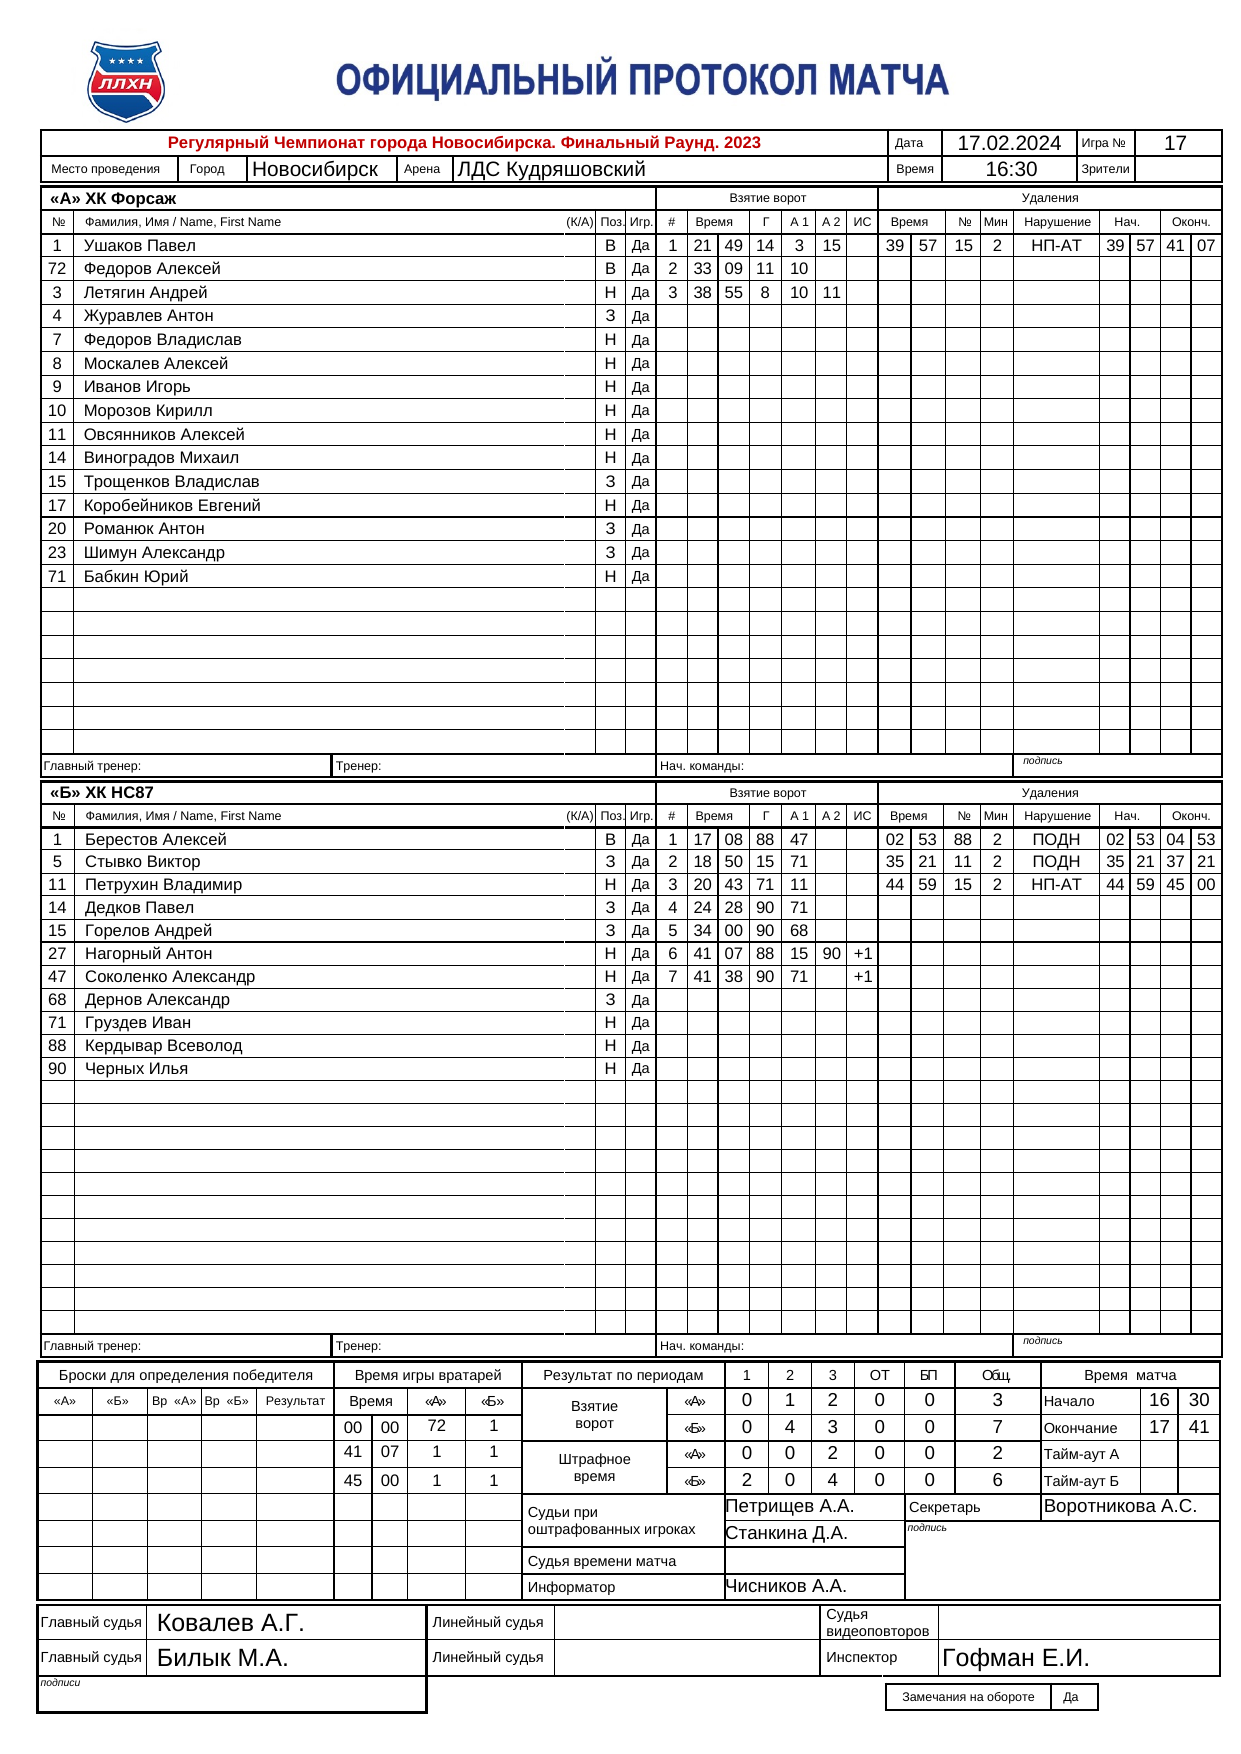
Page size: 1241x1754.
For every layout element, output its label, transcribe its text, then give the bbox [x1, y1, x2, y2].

table_cell [626, 1173, 655, 1195]
table_cell [782, 588, 815, 611]
table_cell [657, 1196, 687, 1218]
table_cell [816, 683, 846, 706]
table_cell [782, 1104, 815, 1126]
table_cell Н [596, 352, 625, 374]
table_cell [1014, 1265, 1099, 1287]
table_cell 02 [879, 829, 910, 849]
table_cell 14 [42, 446, 73, 469]
table_cell [782, 328, 815, 351]
table_cell [944, 1012, 980, 1033]
table_cell [750, 376, 781, 398]
table_cell [1161, 470, 1190, 493]
table_cell [1014, 1012, 1099, 1033]
table_cell 5 [657, 920, 687, 941]
table_cell 00 [335, 1416, 371, 1440]
table_cell [847, 541, 877, 564]
table_cell [750, 1219, 781, 1241]
table_cell ПОДН [1014, 829, 1099, 849]
table_cell [1100, 943, 1129, 964]
table_cell [847, 235, 877, 256]
table_cell [596, 636, 625, 658]
table_cell [912, 541, 945, 564]
table_cell 00 [1192, 874, 1221, 895]
table_cell [981, 1196, 1013, 1218]
table_cell [1131, 1058, 1160, 1079]
table_cell [1131, 1127, 1160, 1149]
table_cell [565, 1196, 595, 1218]
table_cell [816, 730, 846, 753]
table_cell [981, 541, 1013, 564]
table_cell [1192, 612, 1221, 634]
table_cell [626, 588, 655, 611]
table_cell Игр. [626, 805, 655, 826]
table_cell [1131, 352, 1160, 374]
table_cell [93, 1441, 147, 1467]
table_cell Да [626, 829, 655, 849]
table_cell Трощенков Владислав [74, 470, 564, 493]
table_cell 41 [1179, 1415, 1219, 1440]
table_cell [816, 1150, 846, 1172]
table_cell [719, 1311, 749, 1333]
table_cell [912, 707, 945, 729]
table_header Результат по периодам [523, 1363, 724, 1387]
table_cell [257, 1441, 333, 1467]
table_cell [1014, 707, 1099, 729]
table_cell [688, 328, 717, 351]
table_cell [565, 305, 595, 327]
table_cell Н [596, 281, 625, 303]
table_cell ПОДН [1014, 850, 1099, 872]
table_cell [1161, 989, 1190, 1011]
table_cell Время [879, 211, 945, 233]
table_cell [688, 1219, 717, 1241]
table_cell [42, 1173, 74, 1195]
table_cell [1014, 1035, 1099, 1057]
table_cell [879, 1311, 910, 1333]
table_cell 71 [782, 966, 815, 987]
table_cell [626, 1196, 655, 1218]
table_cell 17 [688, 829, 717, 849]
table_cell [1192, 730, 1221, 753]
table_cell [1014, 989, 1099, 1011]
table_cell [1100, 588, 1129, 611]
table_cell [42, 683, 73, 706]
table_cell [565, 896, 595, 918]
table_cell [1100, 966, 1129, 987]
table_cell [335, 1494, 371, 1520]
table_cell Дернов Александр [75, 989, 564, 1011]
table_cell 8 [750, 281, 781, 303]
table_cell [1014, 1127, 1099, 1149]
table_header Да [1052, 1685, 1097, 1709]
table_cell Да [626, 494, 655, 516]
table_cell [1131, 376, 1160, 398]
table_header ОТ [855, 1363, 904, 1387]
table_cell Время [335, 1389, 407, 1413]
table_cell [1014, 636, 1099, 658]
table_cell [565, 281, 595, 303]
table_cell [946, 281, 980, 303]
table_cell [816, 966, 846, 987]
table_cell [1131, 1265, 1160, 1287]
table_cell [1100, 423, 1129, 445]
table_cell Результат [257, 1389, 333, 1413]
table_cell [42, 1127, 74, 1149]
table_cell [657, 588, 687, 611]
table_cell Да [626, 376, 655, 398]
table_cell Вр «А» [148, 1389, 201, 1413]
table_cell [782, 1058, 815, 1079]
table_cell 11 [750, 257, 781, 280]
table_cell Да [626, 399, 655, 422]
table_cell Линейный судья [428, 1606, 554, 1639]
table_cell [719, 565, 749, 587]
table_cell [75, 1173, 564, 1195]
table_cell [565, 565, 595, 587]
table_cell 28 [719, 896, 749, 918]
table_cell [912, 470, 945, 493]
table_cell Нарушение [1014, 805, 1099, 826]
table_cell [879, 541, 910, 564]
table_cell Поз. [596, 805, 625, 826]
table_cell 44 [879, 874, 910, 895]
table_cell [879, 376, 910, 398]
table_cell [688, 1058, 717, 1079]
table_cell [750, 707, 781, 729]
table_cell Окончание [1042, 1415, 1140, 1440]
table_cell [719, 376, 749, 398]
table_cell Ушаков Павел [74, 235, 564, 256]
table_cell [1100, 399, 1129, 422]
table_cell [1161, 494, 1190, 516]
table_cell [688, 707, 717, 729]
table_cell [946, 541, 980, 564]
table_cell [1161, 446, 1190, 469]
table_cell [42, 1150, 74, 1172]
table_cell [912, 1242, 943, 1264]
table_cell 5 [42, 850, 74, 872]
table_cell [1100, 1288, 1129, 1310]
table_cell [816, 352, 846, 374]
table_cell [816, 920, 846, 941]
table_cell [39, 1574, 92, 1599]
table_cell [1161, 612, 1190, 634]
table_cell Город [179, 157, 246, 181]
table_cell [565, 850, 595, 872]
table_cell [74, 707, 564, 729]
table_cell [626, 683, 655, 706]
table_cell [879, 730, 910, 753]
table_cell [1131, 943, 1160, 964]
table_cell 71 [782, 896, 815, 918]
table_cell [946, 399, 980, 422]
table_cell [408, 1494, 465, 1520]
table_cell [1014, 1104, 1099, 1126]
table_cell [883, 1677, 1220, 1681]
table_cell [847, 683, 877, 706]
table_cell Зрители [1078, 157, 1134, 181]
table_cell Да [626, 235, 655, 256]
table_cell [1161, 707, 1190, 729]
table_cell 14 [42, 896, 74, 918]
table_cell Да [626, 352, 655, 374]
table_cell [565, 1150, 595, 1172]
table_cell [782, 1173, 815, 1195]
table_cell Главный тренер: [42, 1335, 330, 1356]
table_cell [1131, 966, 1160, 987]
table_cell 15 [750, 850, 781, 872]
table_cell [657, 1265, 687, 1287]
table_cell [75, 1150, 564, 1172]
table_cell НП-АТ [1014, 874, 1099, 895]
table_cell [1161, 305, 1190, 327]
table_cell [879, 896, 910, 918]
table_cell 11 [782, 874, 815, 895]
table_cell [75, 1311, 564, 1333]
table_cell [1192, 1311, 1221, 1333]
table_cell З [596, 989, 625, 1011]
table_cell [1100, 920, 1129, 941]
table_cell [596, 1150, 625, 1172]
table_cell [946, 683, 980, 706]
table_cell 10 [782, 257, 815, 280]
table_cell [657, 518, 687, 540]
table_cell Чисников А.А. [726, 1575, 904, 1599]
table_cell 1 [408, 1468, 465, 1493]
table_cell В [596, 257, 625, 280]
table_cell Оконч. [1161, 211, 1221, 233]
table_cell [1136, 157, 1221, 181]
table_cell [1100, 1242, 1129, 1264]
table_cell [75, 1242, 564, 1264]
table_cell 1 [657, 235, 687, 256]
table_cell [565, 659, 595, 682]
table_cell [565, 707, 595, 729]
table_cell Н [596, 966, 625, 987]
table_cell [816, 1196, 846, 1218]
table_cell Н [596, 943, 625, 964]
table_header «Б» ХК HC87 [42, 783, 655, 803]
table_cell [148, 1468, 201, 1493]
table_cell [74, 683, 564, 706]
table_cell [782, 1219, 815, 1241]
table_cell [1014, 518, 1099, 540]
table_cell [981, 659, 1013, 682]
table_cell [596, 1242, 625, 1264]
table_cell [816, 1219, 846, 1241]
table_cell 4 [42, 305, 73, 327]
table_cell Иванов Игорь [74, 376, 564, 398]
table_cell [719, 541, 749, 564]
table_cell [257, 1494, 333, 1520]
table_cell «Б » [466, 1389, 521, 1413]
table_cell [75, 1288, 564, 1310]
table_cell [981, 1150, 1013, 1172]
table_cell [148, 1494, 201, 1520]
table_cell [466, 1547, 521, 1573]
table_cell [657, 683, 687, 706]
table_cell Информатор [523, 1575, 724, 1599]
table_cell [1131, 896, 1160, 918]
table_cell [1192, 1288, 1221, 1310]
table_cell [1131, 588, 1160, 611]
table_cell [1192, 446, 1221, 469]
table_cell [1100, 1150, 1129, 1172]
table_cell [626, 1288, 655, 1310]
table_cell [879, 1081, 910, 1103]
table_cell [1161, 281, 1190, 303]
table_cell 24 [688, 896, 717, 918]
table_cell [657, 989, 687, 1011]
table_cell [816, 829, 846, 849]
table_cell [1100, 328, 1129, 351]
table_cell [847, 829, 877, 849]
table_cell [750, 352, 781, 374]
table_cell [1014, 1219, 1099, 1241]
table_cell [1014, 399, 1099, 422]
table_cell [1161, 730, 1190, 753]
table_cell [688, 1196, 717, 1218]
table_cell [750, 989, 781, 1011]
table_cell [719, 1081, 749, 1103]
table_cell [719, 470, 749, 493]
table_cell [782, 423, 815, 445]
table_cell З [596, 896, 625, 918]
table_cell 90 [816, 943, 846, 964]
table_cell [596, 683, 625, 706]
table_cell [688, 1012, 717, 1033]
table_cell [657, 305, 687, 327]
table_cell «Б» [668, 1415, 724, 1440]
table_cell [1131, 1288, 1160, 1310]
table_cell [565, 541, 595, 564]
table_cell [912, 920, 943, 941]
table_cell 0 [726, 1389, 768, 1413]
table_cell [816, 565, 846, 587]
table_cell [1131, 1242, 1160, 1264]
table_cell 09 [719, 257, 749, 280]
table_cell Воротникова А.С. [1042, 1495, 1219, 1520]
table_cell [1161, 659, 1190, 682]
table_cell [719, 730, 749, 753]
table_cell [1192, 943, 1221, 964]
table_cell [1192, 896, 1221, 918]
table_cell 4 [657, 896, 687, 918]
table_cell [657, 1035, 687, 1057]
table_cell [688, 1127, 717, 1149]
table_cell [657, 1058, 687, 1079]
table_cell [1161, 1219, 1190, 1241]
table_cell 2 [981, 850, 1013, 872]
table_cell [981, 588, 1013, 611]
table_cell [946, 305, 980, 327]
table_cell [1131, 399, 1160, 422]
table_cell [1014, 470, 1099, 493]
table_cell [912, 1104, 943, 1126]
table_cell [981, 989, 1013, 1011]
table_cell [912, 612, 945, 634]
table_cell [719, 1058, 749, 1079]
table_cell [1161, 1265, 1190, 1287]
table_cell [847, 423, 877, 445]
table_cell 59 [912, 874, 943, 895]
table_cell Н [596, 399, 625, 422]
table_cell 53 [1192, 829, 1221, 849]
table_cell Главный тренер: [42, 755, 330, 776]
table_cell Н [596, 423, 625, 445]
table_cell [719, 683, 749, 706]
table_cell 55 [719, 281, 749, 303]
table_cell [1100, 541, 1129, 564]
table_cell [565, 1104, 595, 1126]
table_cell 10 [42, 399, 73, 422]
table_header Удаления [879, 783, 1221, 803]
table_cell [847, 850, 877, 872]
table_cell [1161, 1058, 1190, 1079]
table_cell [879, 1058, 910, 1079]
table_cell 59 [1131, 874, 1160, 895]
table_cell 30 [1179, 1389, 1219, 1413]
table_cell Г [750, 211, 781, 233]
table_cell [981, 966, 1013, 987]
table_cell [1100, 1311, 1129, 1333]
table_cell «А» [39, 1389, 92, 1413]
table_cell [1161, 966, 1190, 987]
table_cell [1192, 1127, 1221, 1149]
table_cell [1192, 423, 1221, 445]
table_cell З [596, 541, 625, 564]
table_cell [847, 1311, 877, 1333]
table_cell 44 [1100, 874, 1129, 895]
table_cell № [42, 211, 73, 233]
table_cell В [596, 235, 625, 256]
table_cell [1131, 565, 1160, 587]
table_header 3 [812, 1363, 854, 1387]
table_cell [719, 518, 749, 540]
table_cell Стывко Виктор [75, 850, 564, 872]
table_cell [1192, 257, 1221, 280]
table_cell [946, 518, 980, 540]
table_cell [565, 588, 595, 611]
table_cell [1179, 1441, 1219, 1467]
table_cell [1192, 989, 1221, 1011]
table_cell [847, 1058, 877, 1079]
table_cell Да [626, 470, 655, 493]
table_cell [944, 1311, 980, 1333]
table_cell [1014, 1058, 1099, 1079]
table_cell [879, 446, 910, 469]
table_cell [1014, 920, 1099, 941]
table_cell [782, 446, 815, 469]
table_cell [39, 1547, 92, 1573]
table_cell [782, 1242, 815, 1264]
table_cell 3 [812, 1415, 854, 1440]
table_cell [75, 1196, 564, 1218]
table_cell [879, 1265, 910, 1287]
table_cell [912, 305, 945, 327]
table_cell [719, 399, 749, 422]
table_cell [981, 1173, 1013, 1195]
table_cell [879, 588, 910, 611]
table_cell [719, 328, 749, 351]
table_cell [981, 920, 1013, 941]
table_cell [782, 989, 815, 1011]
table_cell Н [596, 494, 625, 516]
table_cell [847, 1081, 877, 1103]
table_cell 11 [42, 423, 73, 445]
table_cell [879, 1173, 910, 1195]
table_cell Романюк Антон [74, 518, 564, 540]
table_cell [719, 588, 749, 611]
table_cell [879, 707, 910, 729]
table_cell [1179, 1468, 1219, 1493]
table_cell [847, 1173, 877, 1195]
table_cell [688, 305, 717, 327]
table_cell [1192, 399, 1221, 422]
table_cell Горелов Андрей [75, 920, 564, 941]
table_cell [946, 636, 980, 658]
table_cell [1100, 1104, 1129, 1126]
table_cell [946, 328, 980, 351]
table_cell № [946, 211, 980, 233]
table_cell [944, 1058, 980, 1079]
table_cell [782, 1311, 815, 1333]
table_cell 04 [1161, 829, 1190, 849]
table_header БП [905, 1363, 954, 1387]
table_cell [1131, 1311, 1160, 1333]
table_cell [657, 612, 687, 634]
table_cell Да [626, 874, 655, 895]
table_cell [816, 636, 846, 658]
table_cell [1131, 1173, 1160, 1195]
table_cell [1131, 305, 1160, 327]
table_cell Да [626, 1058, 655, 1079]
table_cell Арена [398, 157, 452, 181]
table_cell [912, 730, 945, 753]
table_cell [750, 683, 781, 706]
table_cell [657, 1242, 687, 1264]
table_cell [946, 730, 980, 753]
table_cell [816, 470, 846, 493]
table_cell [981, 423, 1013, 445]
table_cell [750, 1288, 781, 1310]
table_cell [1131, 920, 1160, 941]
table_cell [657, 494, 687, 516]
table_cell [750, 730, 781, 753]
table_cell [1161, 1288, 1190, 1310]
table_cell 33 [688, 257, 717, 280]
table_cell [1100, 281, 1129, 303]
table_cell [42, 730, 73, 753]
table_cell [946, 470, 980, 493]
table_cell 2 [812, 1442, 854, 1467]
table_cell [847, 1265, 877, 1287]
table_cell [626, 730, 655, 753]
table_cell [944, 943, 980, 964]
table_cell 71 [42, 1012, 74, 1033]
table_cell [565, 328, 595, 351]
table_cell Нач. команды: [657, 755, 1012, 776]
table_cell [42, 659, 73, 682]
table_cell [1161, 588, 1190, 611]
table_cell [981, 1127, 1013, 1149]
table_cell 20 [42, 518, 73, 540]
table_cell [847, 588, 877, 611]
table_cell [750, 1058, 781, 1079]
table_cell [719, 1219, 749, 1241]
table_cell [847, 352, 877, 374]
table_cell [1192, 1173, 1221, 1195]
table_cell [981, 352, 1013, 374]
table_cell [1192, 920, 1221, 941]
table_cell 39 [1100, 235, 1129, 256]
table_cell 2 [981, 829, 1013, 849]
table_cell [688, 1104, 717, 1126]
table_cell [944, 1288, 980, 1310]
table_cell [657, 446, 687, 469]
table_cell 07 [719, 943, 749, 964]
table_cell [782, 1035, 815, 1057]
table_cell [565, 683, 595, 706]
table_cell [1100, 565, 1129, 587]
table_cell [93, 1547, 147, 1573]
table_cell [750, 446, 781, 469]
table_cell [981, 612, 1013, 634]
table_cell [782, 612, 815, 634]
table_cell [596, 1288, 625, 1310]
table_cell [39, 1468, 92, 1493]
table_cell [565, 636, 595, 658]
table_cell Оконч. [1161, 805, 1221, 826]
table_cell [782, 1265, 815, 1287]
table_cell [1161, 683, 1190, 706]
table_cell [981, 376, 1013, 398]
table_cell [816, 707, 846, 729]
table_cell Да [626, 541, 655, 564]
table_cell [1192, 305, 1221, 327]
table_cell [257, 1416, 333, 1440]
table_cell [782, 399, 815, 422]
table_cell [816, 850, 846, 872]
table_cell Шимун Александр [74, 541, 564, 564]
table_cell 34 [688, 920, 717, 941]
table_cell 41 [335, 1441, 371, 1467]
table_header Общ. [956, 1363, 1040, 1387]
table_header 1 [726, 1363, 768, 1387]
table_cell [782, 683, 815, 706]
table_cell [596, 1265, 625, 1287]
table_cell [1100, 1265, 1129, 1287]
table_cell [93, 1416, 147, 1440]
table_cell [75, 1265, 564, 1287]
table_cell [148, 1521, 201, 1546]
table_cell [1192, 565, 1221, 587]
table_cell [847, 636, 877, 658]
table_cell 47 [42, 966, 74, 987]
table_cell [879, 1035, 910, 1057]
table_cell [1100, 376, 1129, 398]
table_cell 18 [688, 850, 717, 872]
table_cell [596, 1196, 625, 1218]
table_cell 07 [1192, 235, 1221, 256]
table_cell 39 [879, 235, 910, 256]
table_cell Штрафное время [523, 1442, 666, 1493]
table_cell [373, 1574, 407, 1599]
table_cell Г [750, 805, 781, 826]
table_cell (К/А) [565, 211, 595, 233]
table_cell 88 [750, 943, 781, 964]
table_cell [912, 376, 945, 398]
table_cell [202, 1416, 256, 1440]
table_cell [202, 1494, 256, 1520]
table_cell [879, 683, 910, 706]
table_cell «А» [668, 1389, 724, 1413]
table_cell [688, 588, 717, 611]
table_cell [657, 1288, 687, 1310]
table_cell [657, 636, 687, 658]
table_cell [847, 1035, 877, 1057]
table_cell [688, 636, 717, 658]
table_cell 0 [905, 1389, 954, 1413]
table_cell 1 [408, 1441, 465, 1467]
table_cell [1161, 636, 1190, 658]
table_cell [335, 1547, 371, 1573]
table_cell [719, 612, 749, 634]
table_cell 90 [750, 966, 781, 987]
table_cell № [42, 805, 74, 826]
table_cell [408, 1574, 465, 1599]
table_cell Нач. [1100, 805, 1160, 826]
table_cell [1192, 1058, 1221, 1079]
table_cell 88 [750, 829, 781, 849]
table_cell [373, 1521, 407, 1546]
table_cell [816, 1173, 846, 1195]
table_cell [1131, 328, 1160, 351]
table_cell Н [596, 874, 625, 895]
table_cell [816, 423, 846, 445]
table_cell [1131, 1196, 1160, 1218]
table_cell [1014, 1242, 1099, 1264]
table_cell [1192, 281, 1221, 303]
table_cell 8 [42, 352, 73, 374]
table_cell 2 [981, 874, 1013, 895]
table_cell [981, 1288, 1013, 1310]
table_cell 90 [750, 896, 781, 918]
table_cell [912, 1288, 943, 1310]
table_cell 21 [1131, 850, 1160, 872]
table_cell [1161, 423, 1190, 445]
table_cell [816, 1288, 846, 1310]
table_cell [42, 588, 73, 611]
table_cell [1161, 1173, 1190, 1195]
table_cell Да [626, 281, 655, 303]
table_cell 41 [1161, 235, 1190, 256]
table_cell [74, 659, 564, 682]
table_header Взятие ворот [657, 188, 877, 209]
table_cell [626, 612, 655, 634]
table_cell [657, 376, 687, 398]
table_cell [816, 989, 846, 1011]
table_cell [1014, 659, 1099, 682]
table_cell [981, 1265, 1013, 1287]
table_cell [657, 1311, 687, 1333]
table_cell [1014, 1288, 1099, 1310]
table_cell [688, 1311, 717, 1333]
table_cell [782, 565, 815, 587]
table_cell [688, 565, 717, 587]
table_cell Дедков Павел [75, 896, 564, 918]
table_cell Время [688, 211, 749, 233]
table_cell [565, 943, 595, 964]
table_cell [75, 1127, 564, 1149]
table_cell 14 [750, 235, 781, 256]
table_cell [912, 1265, 943, 1287]
table_cell 35 [1100, 850, 1129, 872]
table_cell [879, 494, 910, 516]
table_cell [1161, 1012, 1190, 1033]
table_cell Да [626, 257, 655, 280]
table_cell подпись [1014, 755, 1221, 776]
table_cell [1131, 257, 1160, 280]
table_cell [466, 1494, 521, 1520]
table_cell Поз. [596, 211, 625, 233]
table_cell [39, 1521, 92, 1546]
table_cell 15 [782, 943, 815, 964]
table_cell 16 [1141, 1389, 1177, 1413]
table_cell [42, 612, 73, 634]
table_cell Н [596, 1058, 625, 1079]
table_cell 2 [812, 1389, 854, 1413]
table_cell [657, 707, 687, 729]
table_cell [981, 305, 1013, 327]
table_cell [847, 920, 877, 941]
table_cell [782, 1150, 815, 1172]
table_cell [1131, 683, 1160, 706]
table_cell [750, 518, 781, 540]
table_cell [596, 1311, 625, 1333]
table_cell [879, 1127, 910, 1149]
table_cell [719, 989, 749, 1011]
table_cell [879, 966, 910, 987]
table_cell [1131, 1012, 1160, 1033]
table_cell 4 [812, 1468, 854, 1493]
table_cell 35 [879, 850, 910, 872]
table_cell Н [596, 376, 625, 398]
table_cell [782, 1081, 815, 1103]
table_cell З [596, 518, 625, 540]
table_cell 2 [956, 1442, 1040, 1467]
table_cell [42, 1265, 74, 1287]
table_cell Тайм-аут Б [1042, 1468, 1140, 1493]
table_cell [981, 707, 1013, 729]
table_cell [688, 376, 717, 398]
table_cell Инспектор [821, 1640, 938, 1675]
table_cell [816, 541, 846, 564]
table_cell [1131, 281, 1160, 303]
table_cell 53 [912, 829, 943, 849]
table_cell 38 [719, 966, 749, 987]
table_cell [657, 1081, 687, 1103]
table_cell В [596, 829, 625, 849]
table_cell Судья времени матча [523, 1548, 724, 1573]
table_header Время матча [1042, 1363, 1219, 1387]
table_cell [596, 612, 625, 634]
table_cell Игр. [626, 211, 655, 233]
table_cell [879, 636, 910, 658]
table_cell [626, 1104, 655, 1126]
table_cell [719, 1150, 749, 1172]
table_cell [719, 494, 749, 516]
table_cell «Б» [93, 1389, 147, 1413]
table_cell [42, 1081, 74, 1103]
table_cell [1100, 730, 1129, 753]
table_cell [944, 1104, 980, 1126]
table_cell 72 [408, 1416, 465, 1440]
table_cell Берестов Алексей [75, 829, 564, 849]
table_cell [912, 943, 943, 964]
table_cell [944, 1035, 980, 1057]
table_cell [657, 1173, 687, 1195]
table_cell [657, 423, 687, 445]
table_cell Соколенко Александр [75, 966, 564, 987]
table_cell [565, 612, 595, 634]
table_cell Время [688, 805, 749, 826]
table_cell [879, 281, 910, 303]
table_cell Овсянников Алексей [74, 423, 564, 445]
table_cell # [657, 805, 687, 826]
table_cell [912, 1012, 943, 1033]
table_cell [39, 1416, 92, 1440]
table_cell 21 [688, 235, 717, 256]
table_cell [912, 494, 945, 516]
table_cell [726, 1548, 904, 1573]
table_cell Груздев Иван [75, 1012, 564, 1033]
table_header Замечания на обороте [887, 1685, 1050, 1709]
table_cell «А» [668, 1442, 724, 1467]
table_cell [565, 376, 595, 398]
table_cell Кердывар Всеволод [75, 1035, 564, 1057]
table_cell [688, 989, 717, 1011]
table_cell [750, 423, 781, 445]
table_cell [1131, 518, 1160, 540]
table_cell 21 [1192, 850, 1221, 872]
table_cell [257, 1521, 333, 1546]
table_cell [912, 328, 945, 351]
table_cell [1192, 328, 1221, 351]
table_cell [946, 659, 980, 682]
table_cell [782, 730, 815, 753]
table_cell [816, 1127, 846, 1149]
table_cell [719, 1242, 749, 1264]
table_cell [981, 399, 1013, 422]
table_cell [981, 1012, 1013, 1033]
table_cell 88 [42, 1035, 74, 1057]
table_cell [879, 518, 910, 540]
table_cell 08 [719, 829, 749, 849]
table_cell Мин [981, 805, 1013, 826]
table_cell [688, 1288, 717, 1310]
table_cell А 1 [782, 805, 815, 826]
table_cell [816, 494, 846, 516]
table_cell Н [596, 446, 625, 469]
table_cell [1014, 683, 1099, 706]
table_cell [1192, 518, 1221, 540]
table_cell Да [626, 328, 655, 351]
table_cell 1 [466, 1416, 521, 1440]
table_cell [816, 1081, 846, 1103]
table_cell [912, 683, 945, 706]
table_cell [816, 446, 846, 469]
table_cell [816, 1265, 846, 1287]
table_cell 15 [944, 874, 980, 895]
table_cell [782, 1288, 815, 1310]
table_header 2 [769, 1363, 811, 1387]
table_cell [1131, 612, 1160, 634]
table_cell [782, 541, 815, 564]
table_cell [626, 1242, 655, 1264]
table_cell 3 [657, 874, 687, 895]
table_cell [42, 1219, 74, 1241]
table_cell 1 [466, 1468, 521, 1493]
table_cell [1192, 1104, 1221, 1126]
table_cell Н [596, 1035, 625, 1057]
table_cell [596, 1081, 625, 1103]
table_cell [981, 518, 1013, 540]
table_cell [719, 423, 749, 445]
table_cell 50 [719, 850, 749, 872]
table_cell 6 [657, 943, 687, 964]
table_cell [879, 328, 910, 351]
table_cell Главный судья [39, 1606, 146, 1639]
table_cell [719, 659, 749, 682]
table_cell 88 [944, 829, 980, 849]
table_cell [750, 305, 781, 327]
table_cell Черных Илья [75, 1058, 564, 1079]
table_cell [1100, 470, 1129, 493]
table_cell [782, 352, 815, 374]
table_cell [1014, 328, 1099, 351]
table_cell [981, 328, 1013, 351]
table_cell [1014, 305, 1099, 327]
table_cell [750, 399, 781, 422]
table_cell [688, 659, 717, 682]
table_cell [1192, 352, 1221, 374]
table_cell [565, 352, 595, 374]
table_header Регулярный Чемпионат города Новосибирска. Финальный Раунд. 2023 [42, 131, 887, 155]
table_cell 90 [750, 920, 781, 941]
table_cell ИС [847, 211, 877, 233]
table_cell [688, 1081, 717, 1103]
table_cell подписи [39, 1677, 425, 1711]
table_cell [1161, 1035, 1190, 1057]
table_cell [93, 1574, 147, 1599]
table_cell [946, 257, 980, 280]
table_cell 57 [1131, 235, 1160, 256]
table_cell 23 [42, 541, 73, 564]
table_cell [466, 1521, 521, 1546]
table_cell Время [889, 157, 941, 181]
table_cell 7 [657, 966, 687, 987]
table_cell [565, 1173, 595, 1195]
table_cell [1161, 1104, 1190, 1126]
table_cell [688, 1173, 717, 1195]
table_cell [202, 1574, 256, 1599]
table_cell [719, 1104, 749, 1126]
table_cell [1014, 1173, 1099, 1195]
table_cell [750, 1081, 781, 1103]
table_cell [1100, 1219, 1129, 1241]
table_cell [688, 494, 717, 516]
table_cell [565, 446, 595, 469]
table_cell [750, 1311, 781, 1333]
table_cell [750, 328, 781, 351]
table_cell [75, 1219, 564, 1241]
table_cell [257, 1468, 333, 1493]
table_cell [912, 565, 945, 587]
table_cell З [596, 470, 625, 493]
table_cell [657, 659, 687, 682]
table_cell [912, 352, 945, 374]
table_cell Н [596, 1012, 625, 1033]
table_cell [565, 235, 595, 256]
table_cell 47 [782, 829, 815, 849]
table_cell Да [626, 518, 655, 540]
table_header Дата [889, 131, 941, 155]
table_cell [1192, 470, 1221, 493]
table_cell [565, 966, 595, 987]
table_cell [719, 305, 749, 327]
table_cell [688, 423, 717, 445]
table_cell 20 [688, 874, 717, 895]
table_cell [1100, 518, 1129, 540]
table_cell Да [626, 446, 655, 469]
table_cell [782, 659, 815, 682]
table_cell [816, 305, 846, 327]
table_cell З [596, 305, 625, 327]
table_cell [750, 659, 781, 682]
table_cell [912, 257, 945, 280]
table_cell [719, 1265, 749, 1287]
table_cell [1131, 1104, 1160, 1126]
picture [5, 28, 1179, 129]
table_cell [847, 1288, 877, 1310]
table_cell [782, 376, 815, 398]
table_cell [912, 896, 943, 918]
table_cell [944, 1173, 980, 1195]
table_cell [981, 1104, 1013, 1126]
table_cell [657, 1219, 687, 1241]
table_cell [750, 1104, 781, 1126]
table_cell [1100, 446, 1129, 469]
table_cell 1 [42, 235, 73, 256]
table_cell 71 [750, 874, 781, 895]
table_cell [879, 943, 910, 964]
table_cell [1014, 966, 1099, 987]
table_cell [816, 874, 846, 895]
table_cell [657, 1127, 687, 1149]
table_cell Виноградов Михаил [74, 446, 564, 469]
table_cell [981, 1242, 1013, 1264]
table_cell [565, 1265, 595, 1287]
table_cell [946, 352, 980, 374]
table_cell [1100, 612, 1129, 634]
table_cell [1014, 352, 1099, 374]
table_cell [1192, 1035, 1221, 1057]
table_cell [688, 730, 717, 753]
table_cell [912, 281, 945, 303]
table_cell [719, 707, 749, 729]
table_cell [816, 1242, 846, 1264]
table_cell [565, 1311, 595, 1333]
table_cell Вр «Б» [202, 1389, 256, 1413]
table_cell [626, 659, 655, 682]
table_cell [626, 636, 655, 658]
table_cell 7 [956, 1415, 1040, 1440]
table_cell [912, 518, 945, 540]
table_cell Да [626, 423, 655, 445]
table_cell Тренер: [333, 1335, 655, 1356]
table_cell [944, 966, 980, 987]
table_cell 17 [42, 494, 73, 516]
table_cell Станкина Д.А. [726, 1521, 904, 1546]
table_cell [1161, 896, 1190, 918]
table_cell [1014, 1311, 1099, 1333]
table_cell Новосибирск [248, 157, 396, 181]
table_cell Тренер: [333, 755, 655, 776]
table_cell Судья видеоповторов [821, 1606, 938, 1639]
table_cell [847, 989, 877, 1011]
table_cell Н [596, 565, 625, 587]
table_cell [42, 1288, 74, 1310]
table_cell [202, 1468, 256, 1493]
table_cell [912, 966, 943, 987]
table_cell 71 [782, 850, 815, 872]
table_cell [1014, 1150, 1099, 1172]
table_cell [1161, 1196, 1190, 1218]
table_cell [1014, 494, 1099, 516]
table_cell 53 [1131, 829, 1160, 849]
table_cell [750, 1035, 781, 1057]
table_cell [719, 1012, 749, 1033]
table_cell [1100, 896, 1129, 918]
table_cell [565, 399, 595, 422]
table_cell [981, 470, 1013, 493]
table_cell 15 [42, 920, 74, 941]
table_cell [596, 730, 625, 753]
table_cell [1100, 989, 1129, 1011]
table_cell [688, 352, 717, 374]
table_cell [1014, 541, 1099, 564]
table_cell [719, 636, 749, 658]
table_cell [946, 423, 980, 445]
table_cell [657, 470, 687, 493]
table_cell А 1 [782, 211, 815, 233]
table_cell [879, 1012, 910, 1033]
table_cell Гофман Е.И. [939, 1640, 1219, 1675]
table_cell 2 [981, 235, 1013, 256]
table_cell [782, 1127, 815, 1149]
table_cell Бабкин Юрий [74, 565, 564, 587]
table_cell [981, 943, 1013, 964]
table_cell [596, 659, 625, 682]
table_cell «Б» [668, 1468, 724, 1493]
table_cell [1100, 1196, 1129, 1218]
table_cell Да [626, 1012, 655, 1033]
table_cell [944, 1219, 980, 1241]
table_cell НП-АТ [1014, 235, 1099, 256]
table_cell 11 [816, 281, 846, 303]
table_cell 17 [1141, 1415, 1177, 1440]
table_cell [1100, 352, 1129, 374]
table_cell [946, 446, 980, 469]
table_cell 45 [335, 1468, 371, 1493]
table_cell [1100, 636, 1129, 658]
table_cell [596, 1173, 625, 1195]
table_cell [1161, 328, 1190, 351]
table_cell [373, 1494, 407, 1520]
table_cell [719, 1288, 749, 1310]
table_cell [148, 1441, 201, 1467]
table_cell [1100, 494, 1129, 516]
table_cell [657, 352, 687, 374]
table_cell [75, 1081, 564, 1103]
table_cell [879, 920, 910, 941]
table_cell [944, 1081, 980, 1103]
table_cell [688, 1265, 717, 1287]
table_cell [657, 328, 687, 351]
table_cell [1192, 588, 1221, 611]
table_cell [1161, 1311, 1190, 1333]
table_cell Да [626, 305, 655, 327]
table_cell [1192, 683, 1221, 706]
table_cell [1014, 376, 1099, 398]
table_cell [1014, 588, 1099, 611]
table_cell [816, 376, 846, 398]
table_cell 02 [1100, 829, 1129, 849]
table_cell [688, 518, 717, 540]
table_cell Да [626, 989, 655, 1011]
table_cell [944, 1150, 980, 1172]
table_cell [981, 446, 1013, 469]
table_cell [1192, 1150, 1221, 1172]
table_cell [847, 376, 877, 398]
table_cell [1131, 1219, 1160, 1241]
table_cell [782, 707, 815, 729]
table_header «А» ХК Форсаж [42, 188, 655, 209]
table_cell [565, 1035, 595, 1057]
table_cell [148, 1547, 201, 1573]
table_header 17.02.2024 [943, 131, 1076, 155]
table_cell [981, 565, 1013, 587]
table_cell [657, 399, 687, 422]
table_cell [1100, 1058, 1129, 1079]
table_cell [750, 636, 781, 658]
table_cell [981, 636, 1013, 658]
table_cell [847, 896, 877, 918]
table_cell [1131, 730, 1160, 753]
table_cell [750, 494, 781, 516]
table_header 17 [1136, 131, 1221, 155]
table_cell [1192, 707, 1221, 729]
table_cell [750, 1127, 781, 1149]
table_cell 11 [42, 874, 74, 895]
table_cell Ковалев А.Г. [147, 1606, 425, 1639]
table_cell [408, 1521, 465, 1546]
table_cell [1161, 943, 1190, 964]
table_cell [1192, 1242, 1221, 1264]
table_cell [1131, 1150, 1160, 1172]
table_cell ИС [847, 805, 877, 826]
table_cell 49 [719, 235, 749, 256]
table_cell [719, 1035, 749, 1057]
table_cell Да [626, 850, 655, 872]
table_cell [1131, 423, 1160, 445]
table_cell [782, 518, 815, 540]
table_cell [782, 636, 815, 658]
table_cell [750, 612, 781, 634]
table_cell 0 [855, 1468, 904, 1493]
table_cell [42, 1242, 74, 1264]
table_cell [1192, 1265, 1221, 1287]
table_cell Да [626, 1035, 655, 1057]
table_cell [565, 257, 595, 280]
table_cell [74, 612, 564, 634]
table_cell [1141, 1441, 1177, 1467]
table_cell 1 [466, 1441, 521, 1467]
table_cell [879, 423, 910, 445]
table_cell [946, 376, 980, 398]
table_cell [1014, 1081, 1099, 1103]
table_cell [596, 1219, 625, 1241]
table_cell [944, 1127, 980, 1149]
table_cell [981, 281, 1013, 303]
table_cell А 2 [816, 805, 846, 826]
table_cell [565, 494, 595, 516]
table_cell [879, 305, 910, 327]
table_cell [782, 1012, 815, 1033]
table_cell [912, 1196, 943, 1218]
table_cell 2 [657, 257, 687, 280]
table_cell [565, 730, 595, 753]
table_cell [816, 1104, 846, 1126]
table_cell [1100, 1012, 1129, 1033]
table_cell [74, 588, 564, 611]
table_cell 00 [373, 1416, 407, 1440]
table_cell [816, 1035, 846, 1057]
table_cell [782, 305, 815, 327]
table_cell 3 [956, 1389, 1040, 1413]
table_cell [719, 352, 749, 374]
table_cell [981, 1081, 1013, 1103]
table_cell [1014, 1196, 1099, 1218]
table_cell 2 [726, 1468, 768, 1493]
table_cell [1192, 541, 1221, 564]
table_cell Федоров Владислав [74, 328, 564, 351]
table_cell [1161, 376, 1190, 398]
table_cell [912, 659, 945, 682]
table_cell [148, 1416, 201, 1440]
table_cell 3 [782, 235, 815, 256]
table_cell [1161, 565, 1190, 587]
table_cell [1131, 541, 1160, 564]
table_cell [1100, 305, 1129, 327]
table_cell [981, 1219, 1013, 1241]
table_cell [879, 399, 910, 422]
table_cell [1100, 683, 1129, 706]
table_cell [75, 1104, 564, 1126]
table_cell [946, 588, 980, 611]
table_cell [626, 1150, 655, 1172]
table_cell [1014, 423, 1099, 445]
table_cell [750, 565, 781, 587]
table_cell [565, 829, 595, 849]
table_cell [981, 1311, 1013, 1333]
table_cell [847, 257, 877, 280]
table_cell Журавлев Антон [74, 305, 564, 327]
table_cell [879, 565, 910, 587]
table_cell 43 [719, 874, 749, 895]
table_cell [93, 1494, 147, 1520]
table_cell [981, 730, 1013, 753]
table_cell [750, 541, 781, 564]
table_cell Начало [1042, 1389, 1140, 1413]
table_cell [946, 565, 980, 587]
table_cell [847, 1219, 877, 1241]
table_cell 45 [1161, 874, 1190, 895]
table_cell [719, 1173, 749, 1195]
table_cell Нач. [1100, 211, 1160, 233]
table_cell [596, 1127, 625, 1149]
table_cell [74, 730, 564, 753]
table_cell [847, 1196, 877, 1218]
table_cell [42, 636, 73, 658]
table_cell [750, 1265, 781, 1287]
table_cell [565, 1288, 595, 1310]
table_cell [912, 1311, 943, 1333]
table_cell [39, 1494, 92, 1520]
table_cell Петрищев А.А. [726, 1495, 904, 1520]
table_cell 1 [769, 1389, 811, 1413]
table_cell А 2 [816, 211, 846, 233]
table_cell [1131, 659, 1160, 682]
table_cell [565, 1242, 595, 1264]
table_cell [944, 1265, 980, 1287]
table_cell [1100, 1081, 1129, 1103]
table_cell Билык М.А. [147, 1640, 425, 1675]
table_cell [847, 281, 877, 303]
table_cell [626, 1311, 655, 1333]
table_cell 10 [782, 281, 815, 303]
table_cell [565, 874, 595, 895]
table_cell 9 [42, 376, 73, 398]
table_cell [1192, 1012, 1221, 1033]
table_cell [847, 305, 877, 327]
table_cell 6 [956, 1468, 1040, 1493]
table_cell [202, 1521, 256, 1546]
table_cell Да [626, 565, 655, 587]
table_cell [981, 683, 1013, 706]
table_cell 41 [688, 966, 717, 987]
table_cell 38 [688, 281, 717, 303]
table_cell [847, 518, 877, 540]
table_cell [944, 1196, 980, 1218]
table_cell [657, 1012, 687, 1033]
table_cell 4 [769, 1415, 811, 1440]
table_cell [946, 707, 980, 729]
table_cell [939, 1606, 1219, 1639]
table_cell [719, 1127, 749, 1149]
table_cell Н [596, 328, 625, 351]
table_cell [944, 1242, 980, 1264]
table_cell [879, 1104, 910, 1126]
table_cell [981, 1035, 1013, 1057]
table_cell [1014, 565, 1099, 587]
table_cell [912, 423, 945, 445]
table_cell [1161, 1127, 1190, 1149]
table_header Игра № [1078, 131, 1134, 155]
table_cell 0 [769, 1468, 811, 1493]
table_cell [816, 1012, 846, 1033]
table_cell [912, 989, 943, 1011]
table_header Удаления [879, 188, 1221, 209]
table_cell [816, 1058, 846, 1079]
table_cell 0 [855, 1415, 904, 1440]
table_cell [847, 1242, 877, 1264]
table_cell [847, 328, 877, 351]
table_cell [596, 1104, 625, 1126]
table_cell 1 [42, 829, 74, 849]
table_cell 90 [42, 1058, 74, 1079]
table_cell [1100, 707, 1129, 729]
table_cell 16:30 [943, 157, 1076, 181]
table_cell [1014, 730, 1099, 753]
table_cell [847, 446, 877, 469]
table_cell [912, 1150, 943, 1172]
table_cell [912, 1173, 943, 1195]
table_cell Нагорный Антон [75, 943, 564, 964]
table_cell [1192, 966, 1221, 987]
table_cell Морозов Кирилл [74, 399, 564, 422]
table_cell [555, 1606, 819, 1639]
table_cell [688, 541, 717, 564]
table_cell 72 [42, 257, 73, 280]
table_cell [816, 588, 846, 611]
table_cell [981, 257, 1013, 280]
table_cell [816, 328, 846, 351]
table_cell Линейный судья [428, 1640, 554, 1675]
table_cell 71 [42, 565, 73, 587]
table_cell [626, 1219, 655, 1241]
table_cell [1014, 896, 1099, 918]
table_cell [1161, 257, 1190, 280]
table_cell Нарушение [1014, 211, 1099, 233]
table_cell [565, 1127, 595, 1149]
table_cell [879, 1196, 910, 1218]
table_cell [912, 399, 945, 422]
table_cell [750, 588, 781, 611]
table_cell 21 [912, 850, 943, 872]
table_cell [408, 1547, 465, 1573]
table_cell [981, 896, 1013, 918]
table_cell [688, 612, 717, 634]
table_cell [202, 1441, 256, 1467]
table_cell [373, 1547, 407, 1573]
table_cell Место проведения [42, 157, 177, 181]
table_cell З [596, 920, 625, 941]
table_cell [879, 1219, 910, 1241]
table_cell Главный судья [39, 1640, 146, 1675]
table_cell [782, 494, 815, 516]
table_cell [912, 1058, 943, 1079]
table_cell [596, 588, 625, 611]
table_cell Фамилия, Имя / Name, First Name [74, 211, 565, 233]
table_cell 68 [782, 920, 815, 941]
table_cell [257, 1574, 333, 1599]
table_cell № [944, 805, 980, 826]
table_cell Время [879, 805, 943, 826]
table_cell [879, 612, 910, 634]
table_cell З [596, 850, 625, 872]
table_cell [1131, 707, 1160, 729]
table_cell [657, 1104, 687, 1126]
table_cell [626, 1127, 655, 1149]
table_cell [944, 896, 980, 918]
table_cell [39, 1441, 92, 1467]
table_cell Да [626, 943, 655, 964]
table_cell [1131, 1081, 1160, 1103]
table_cell подпись [1014, 1335, 1221, 1356]
table_cell 7 [42, 328, 73, 351]
table_cell [1161, 352, 1190, 374]
table_cell [42, 1311, 74, 1333]
table_cell [688, 1035, 717, 1057]
table_cell [42, 707, 73, 729]
table_cell [42, 1196, 74, 1218]
table_cell [565, 920, 595, 941]
table_cell [782, 1196, 815, 1218]
table_cell [981, 1058, 1013, 1079]
table_cell [596, 707, 625, 729]
table_cell [879, 470, 910, 493]
table_cell [1099, 1682, 1220, 1711]
table_cell [816, 1311, 846, 1333]
table_cell [944, 989, 980, 1011]
table_cell [565, 989, 595, 1011]
table_cell [565, 1012, 595, 1033]
table_cell подпись [906, 1522, 1219, 1599]
table_cell [626, 1265, 655, 1287]
table_cell [847, 399, 877, 422]
table_cell 0 [726, 1415, 768, 1440]
table_cell [657, 565, 687, 587]
table_cell [1161, 920, 1190, 941]
table_cell 0 [905, 1415, 954, 1440]
table_cell Тайм-аут А [1042, 1441, 1140, 1467]
table_cell [847, 612, 877, 634]
table_cell [879, 1288, 910, 1310]
table_cell [626, 707, 655, 729]
table_cell [719, 1196, 749, 1218]
table_cell [1100, 1127, 1129, 1149]
table_cell [879, 659, 910, 682]
table_cell [879, 352, 910, 374]
table_cell 41 [688, 943, 717, 964]
table_cell [565, 470, 595, 493]
table_cell 00 [373, 1468, 407, 1493]
table_cell [688, 1242, 717, 1264]
table_cell [626, 1081, 655, 1103]
table_cell [879, 1150, 910, 1172]
table_cell 07 [373, 1441, 407, 1467]
table_cell [750, 470, 781, 493]
table_header Время игры вратарей [335, 1363, 521, 1387]
table_cell [1014, 446, 1099, 469]
table_cell [816, 257, 846, 280]
table_cell [847, 1150, 877, 1172]
table_cell Летягин Андрей [74, 281, 564, 303]
table_cell [257, 1547, 333, 1573]
table_cell # [657, 211, 687, 233]
table_cell [816, 659, 846, 682]
table_cell 0 [905, 1442, 954, 1467]
table_cell [565, 1081, 595, 1103]
table_cell [912, 1219, 943, 1241]
table_cell [688, 1150, 717, 1172]
table_cell [750, 1196, 781, 1218]
table_cell Да [626, 896, 655, 918]
table_cell [1131, 446, 1160, 469]
table_cell [42, 1104, 74, 1126]
table_cell Да [626, 920, 655, 941]
table_cell [1131, 494, 1160, 516]
table_cell [1192, 1081, 1221, 1103]
table_cell [750, 1012, 781, 1033]
table_cell +1 [847, 966, 877, 987]
table_cell [1014, 281, 1099, 303]
table_cell [944, 920, 980, 941]
table_cell [750, 1242, 781, 1264]
table_cell 0 [726, 1442, 768, 1467]
table_cell [847, 659, 877, 682]
table_cell [688, 470, 717, 493]
table_cell 3 [657, 281, 687, 303]
table_cell [879, 257, 910, 280]
table_cell [912, 1081, 943, 1103]
table_cell [912, 588, 945, 611]
table_cell [74, 636, 564, 658]
table_cell 2 [657, 850, 687, 872]
table_cell [565, 1219, 595, 1241]
table_cell [719, 446, 749, 469]
table_cell 15 [946, 235, 980, 256]
table_cell [1100, 1035, 1129, 1057]
table_cell [1131, 1035, 1160, 1057]
table_cell [688, 683, 717, 706]
table_cell [565, 518, 595, 540]
table_cell 0 [855, 1389, 904, 1413]
table_header Взятие ворот [657, 783, 877, 803]
table_cell [912, 636, 945, 658]
table_cell [782, 470, 815, 493]
table_cell [1014, 612, 1099, 634]
table_cell Коробейников Евгений [74, 494, 564, 516]
table_cell [688, 399, 717, 422]
table_cell [816, 612, 846, 634]
table_header Броски для определения победителя [39, 1363, 333, 1387]
table_cell [1192, 659, 1221, 682]
table_cell 11 [944, 850, 980, 872]
table_cell [1161, 541, 1190, 564]
table_cell [1192, 1219, 1221, 1241]
table_cell [816, 399, 846, 422]
table_cell [1192, 376, 1221, 398]
table_cell [1141, 1468, 1177, 1493]
table_cell [565, 1058, 595, 1079]
table_cell [335, 1521, 371, 1546]
table_cell [1014, 257, 1099, 280]
table_cell 37 [1161, 850, 1190, 872]
table_cell Мин [981, 211, 1013, 233]
table_cell [1161, 1242, 1190, 1264]
table_cell 68 [42, 989, 74, 1011]
table_cell 15 [42, 470, 73, 493]
table_cell [1192, 636, 1221, 658]
table_cell [657, 541, 687, 564]
table_cell [1192, 1196, 1221, 1218]
table_cell [688, 446, 717, 469]
table_cell [847, 565, 877, 587]
table_cell Петрухин Владимир [75, 874, 564, 895]
table_cell [879, 1242, 910, 1264]
table_cell [335, 1574, 371, 1599]
table_cell [1100, 1173, 1129, 1195]
table_cell [657, 1150, 687, 1172]
table_cell [93, 1468, 147, 1493]
table_cell [657, 730, 687, 753]
table_cell [1131, 470, 1160, 493]
table_cell 1 [657, 829, 687, 849]
table_cell 0 [905, 1468, 954, 1493]
table_cell +1 [847, 943, 877, 964]
table_cell Москалев Алексей [74, 352, 564, 374]
table_cell [816, 896, 846, 918]
table_cell [93, 1521, 147, 1546]
table_cell 00 [719, 920, 749, 941]
table_cell Судьи при оштрафованных игроках [523, 1495, 724, 1546]
table_cell [981, 494, 1013, 516]
table_cell [1161, 1150, 1190, 1172]
table_cell [946, 612, 980, 634]
table_cell 0 [769, 1442, 811, 1467]
table_cell [847, 1104, 877, 1126]
table_cell [148, 1574, 201, 1599]
table_cell Секретарь [906, 1495, 1040, 1520]
table_cell [1161, 518, 1190, 540]
table_cell Да [626, 966, 655, 987]
table_cell [1192, 494, 1221, 516]
table_cell [555, 1640, 819, 1675]
table_cell [750, 1173, 781, 1195]
table_cell 57 [912, 235, 945, 256]
table_cell [912, 1035, 943, 1057]
table_cell Федоров Алексей [74, 257, 564, 280]
table_cell [912, 1127, 943, 1149]
table_cell [1014, 943, 1099, 964]
table_cell [1100, 257, 1129, 280]
table_cell ЛДС Кудряшовский [454, 157, 887, 181]
table_cell [428, 1677, 882, 1711]
table_cell [1131, 989, 1160, 1011]
table_cell [847, 707, 877, 729]
table_cell 3 [42, 281, 73, 303]
table_cell [847, 730, 877, 753]
table_cell (К/А) [565, 805, 595, 826]
table_cell [847, 494, 877, 516]
table_cell 15 [816, 235, 846, 256]
table_cell «А» [408, 1389, 465, 1413]
table_cell [466, 1574, 521, 1599]
table_cell [879, 989, 910, 1011]
table_cell [946, 494, 980, 516]
table_cell [816, 518, 846, 540]
table_cell [847, 874, 877, 895]
table_cell [1131, 636, 1160, 658]
table_cell 0 [855, 1442, 904, 1467]
table_cell 27 [42, 943, 74, 964]
table_cell Взятие ворот [523, 1389, 666, 1440]
table_cell [847, 470, 877, 493]
table_cell Нач. команды: [657, 1335, 1012, 1356]
table_cell [750, 1150, 781, 1172]
table_cell [847, 1127, 877, 1149]
table_cell [847, 1012, 877, 1033]
table_cell [565, 423, 595, 445]
table_cell [1100, 659, 1129, 682]
table_cell [202, 1547, 256, 1573]
table_cell [1161, 399, 1190, 422]
table_cell [912, 446, 945, 469]
table_cell [1161, 1081, 1190, 1103]
table_cell Фамилия, Имя / Name, First Name [75, 805, 565, 826]
